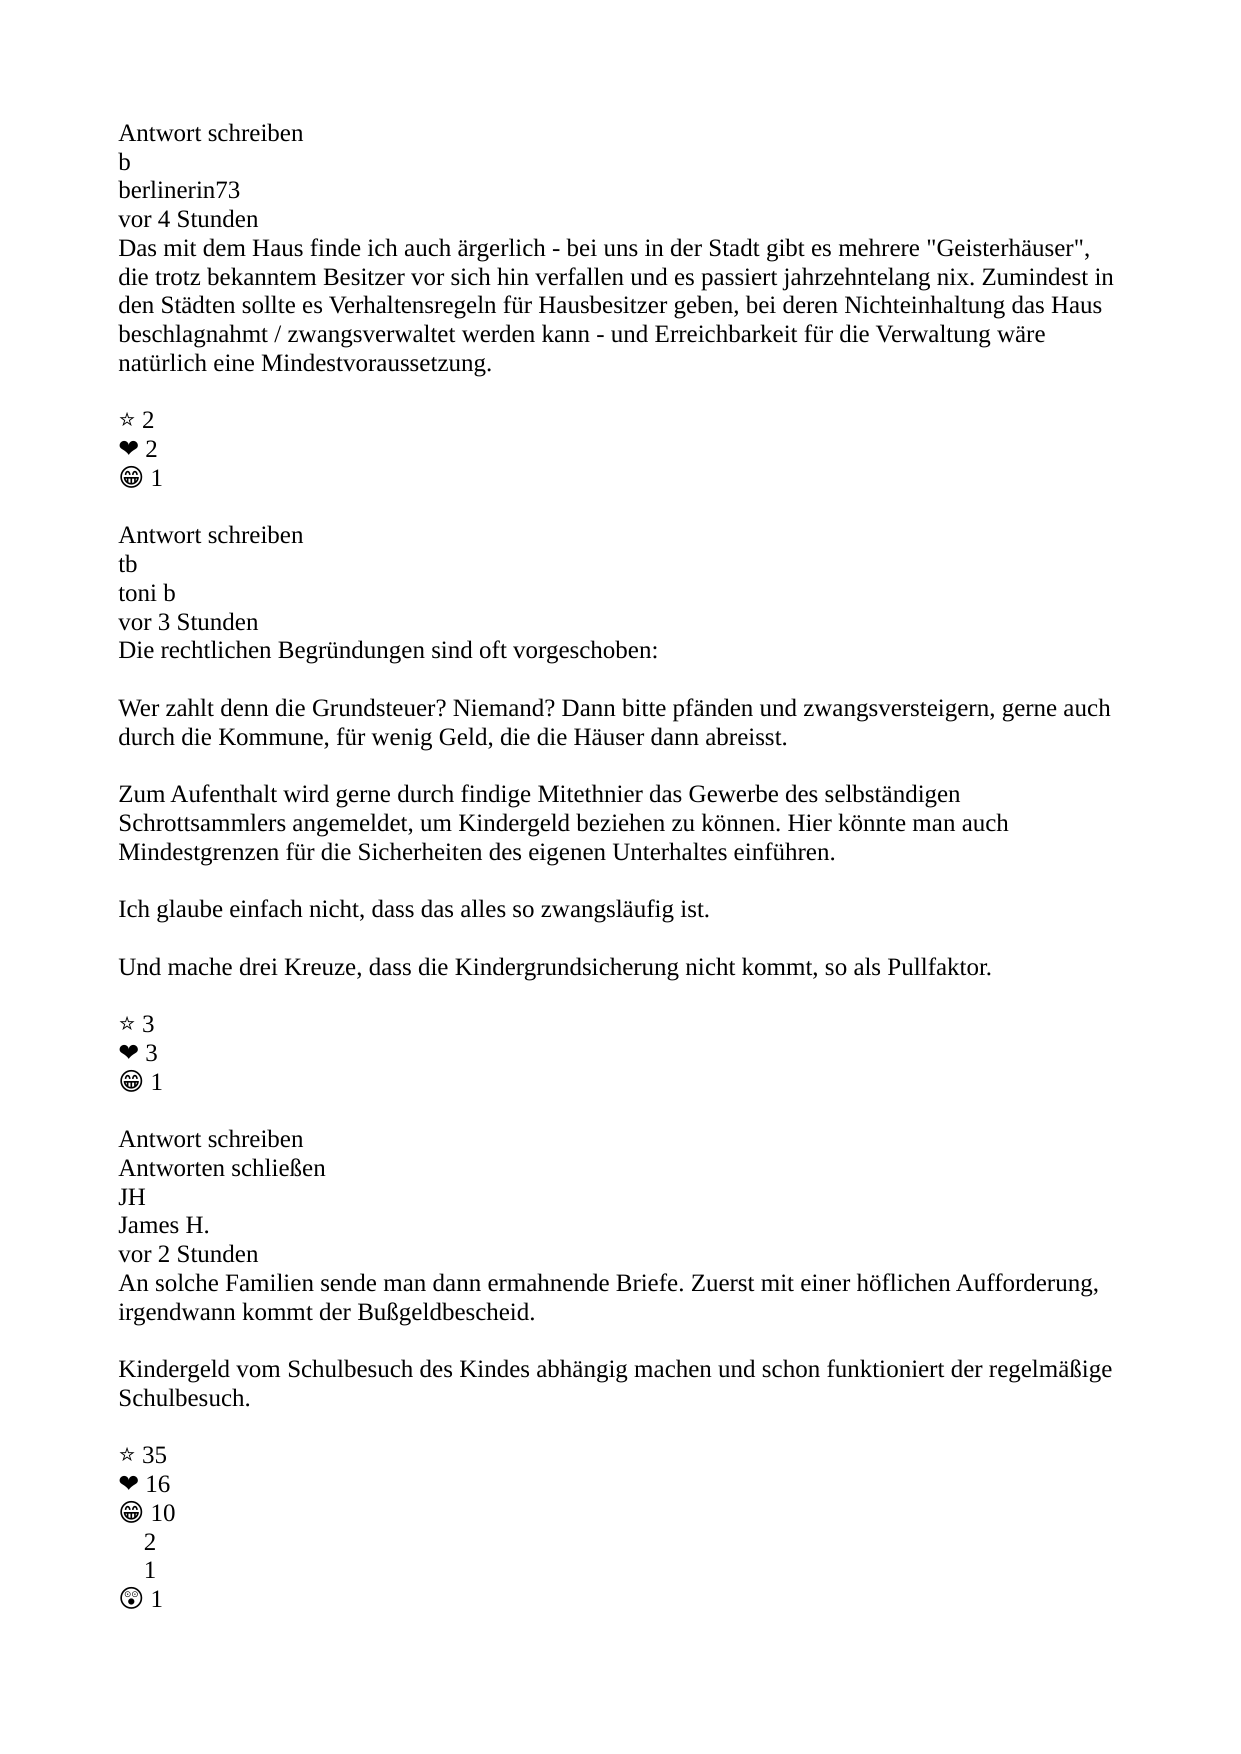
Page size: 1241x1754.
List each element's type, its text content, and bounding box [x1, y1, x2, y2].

text Das mit dem Haus finde ich auch ärgerlich - bei uns in der Stadt gibt es mehrere "Geisterhäuser", die trotz bekanntem Besitzer vor sich hin verfallen und es passiert jahrzehntelang nix. Zumindest in den Städten sollte es Verhaltensregeln für Hausbesitzer geben, bei deren Nichteinhaltung das Haus beschlagnahmt / zwangsverwaltet werden kann - und Erreichbarkeit für die Verwaltung wäre natürlich eine Mindestvoraussetzung. [118, 233, 1122, 377]
text ❤️ 16 [118, 1469, 1122, 1498]
text Antwort schreiben [118, 1124, 1122, 1153]
text Ich glaube einfach nicht, dass das alles so zwangsläufig ist. [118, 894, 1122, 923]
text James H. [118, 1211, 1122, 1239]
text berlinerin73 [118, 176, 1122, 204]
text Antworten schließen [118, 1153, 1122, 1182]
text 😁 10 [118, 1498, 1122, 1527]
text Wer zahlt denn die Grundsteuer? Niemand? Dann bitte pfänden und zwangsversteigern, gerne auch durch die Kommune, für wenig Geld, die die Häuser dann abreisst. [118, 693, 1122, 751]
text ⭐️ 2 [118, 406, 1122, 434]
text 🤨 1 [118, 1556, 1122, 1584]
text An solche Familien sende man dann ermahnende Briefe. Zuerst mit einer höflichen Aufforderung, irgendwann kommt der Bußgeldbescheid. [118, 1268, 1122, 1326]
text vor 4 Stunden [118, 204, 1122, 233]
text 😁 1 [118, 1067, 1122, 1096]
text Antwort schreiben [118, 118, 1122, 147]
text ❤️ 3 [118, 1038, 1122, 1067]
text Antwort schreiben [118, 521, 1122, 549]
text 😲 1 [118, 1584, 1122, 1613]
text Kindergeld vom Schulbesuch des Kindes abhängig machen und schon funktioniert der regelmäßige Schulbesuch. [118, 1354, 1122, 1412]
text ⭐️ 35 [118, 1441, 1122, 1469]
text vor 3 Stunden [118, 607, 1122, 636]
text 🙁 2 [118, 1527, 1122, 1556]
text ⭐️ 3 [118, 1009, 1122, 1038]
text vor 2 Stunden [118, 1239, 1122, 1268]
text 😁 1 [118, 463, 1122, 492]
text Zum Aufenthalt wird gerne durch findige Mitethnier das Gewerbe des selbständigen Schrottsammlers angemeldet, um Kindergeld beziehen zu können. Hier könnte man auch Mindestgrenzen für die Sicherheiten des eigenen Unterhaltes einführen. [118, 779, 1122, 866]
text Die rechtlichen Begründungen sind oft vorgeschoben: [118, 636, 1122, 664]
text Und mache drei Kreuze, dass die Kindergrundsicherung nicht kommt, so als Pullfaktor. [118, 952, 1122, 981]
text JH [118, 1182, 1122, 1211]
text ❤️ 2 [118, 434, 1122, 463]
text toni b [118, 578, 1122, 607]
text b [118, 147, 1122, 176]
text tb [118, 549, 1122, 578]
